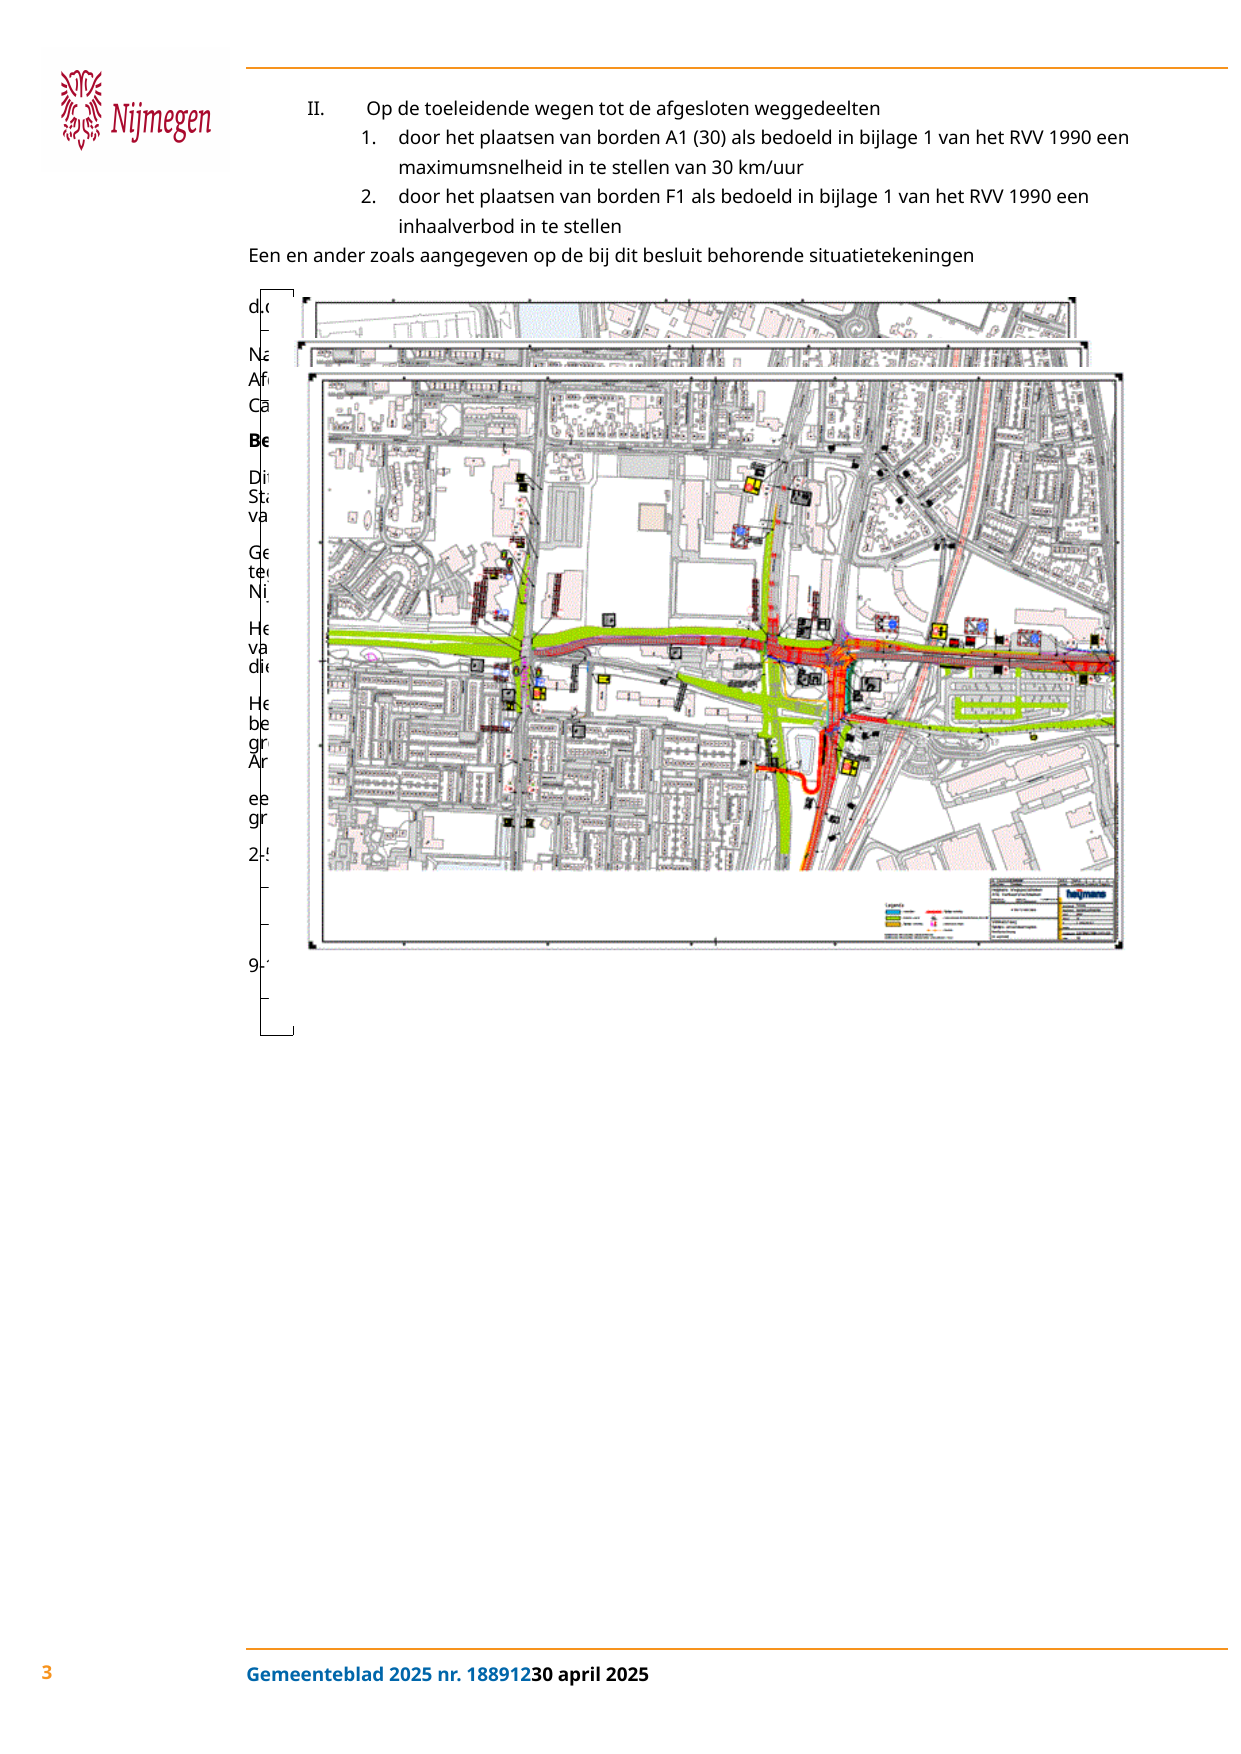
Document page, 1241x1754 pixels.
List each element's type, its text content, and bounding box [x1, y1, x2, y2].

text Carline Westen [248, 392, 260, 418]
text Een en ander zoals aangegeven op de bij dit besluit behorende situatietekeningen [248, 243, 1152, 268]
picture [41, 47, 231, 172]
text 2-5 mei 2025 [248, 846, 260, 866]
text d.d. 27-03-2025 blad 1 en 2 en d.d. 06-03-2025 blad 1 en 2 [294, 293, 1152, 297]
list Op de toeleidende wegen tot de afgesloten weggedeelten [307, 95, 1152, 121]
picture [268, 297, 1155, 1026]
list door het plaatsen van borden F1 als bedoeld in bijlage 1 van het RVV 1990 een inhaalverbod in te stellen [361, 183, 1152, 239]
list door het plaatsen van borden A1 (30) als bedoeld in bijlage 1 van het RVV 1990 een maximumsnelheid in te stellen van 30 km/uur [361, 124, 1152, 180]
